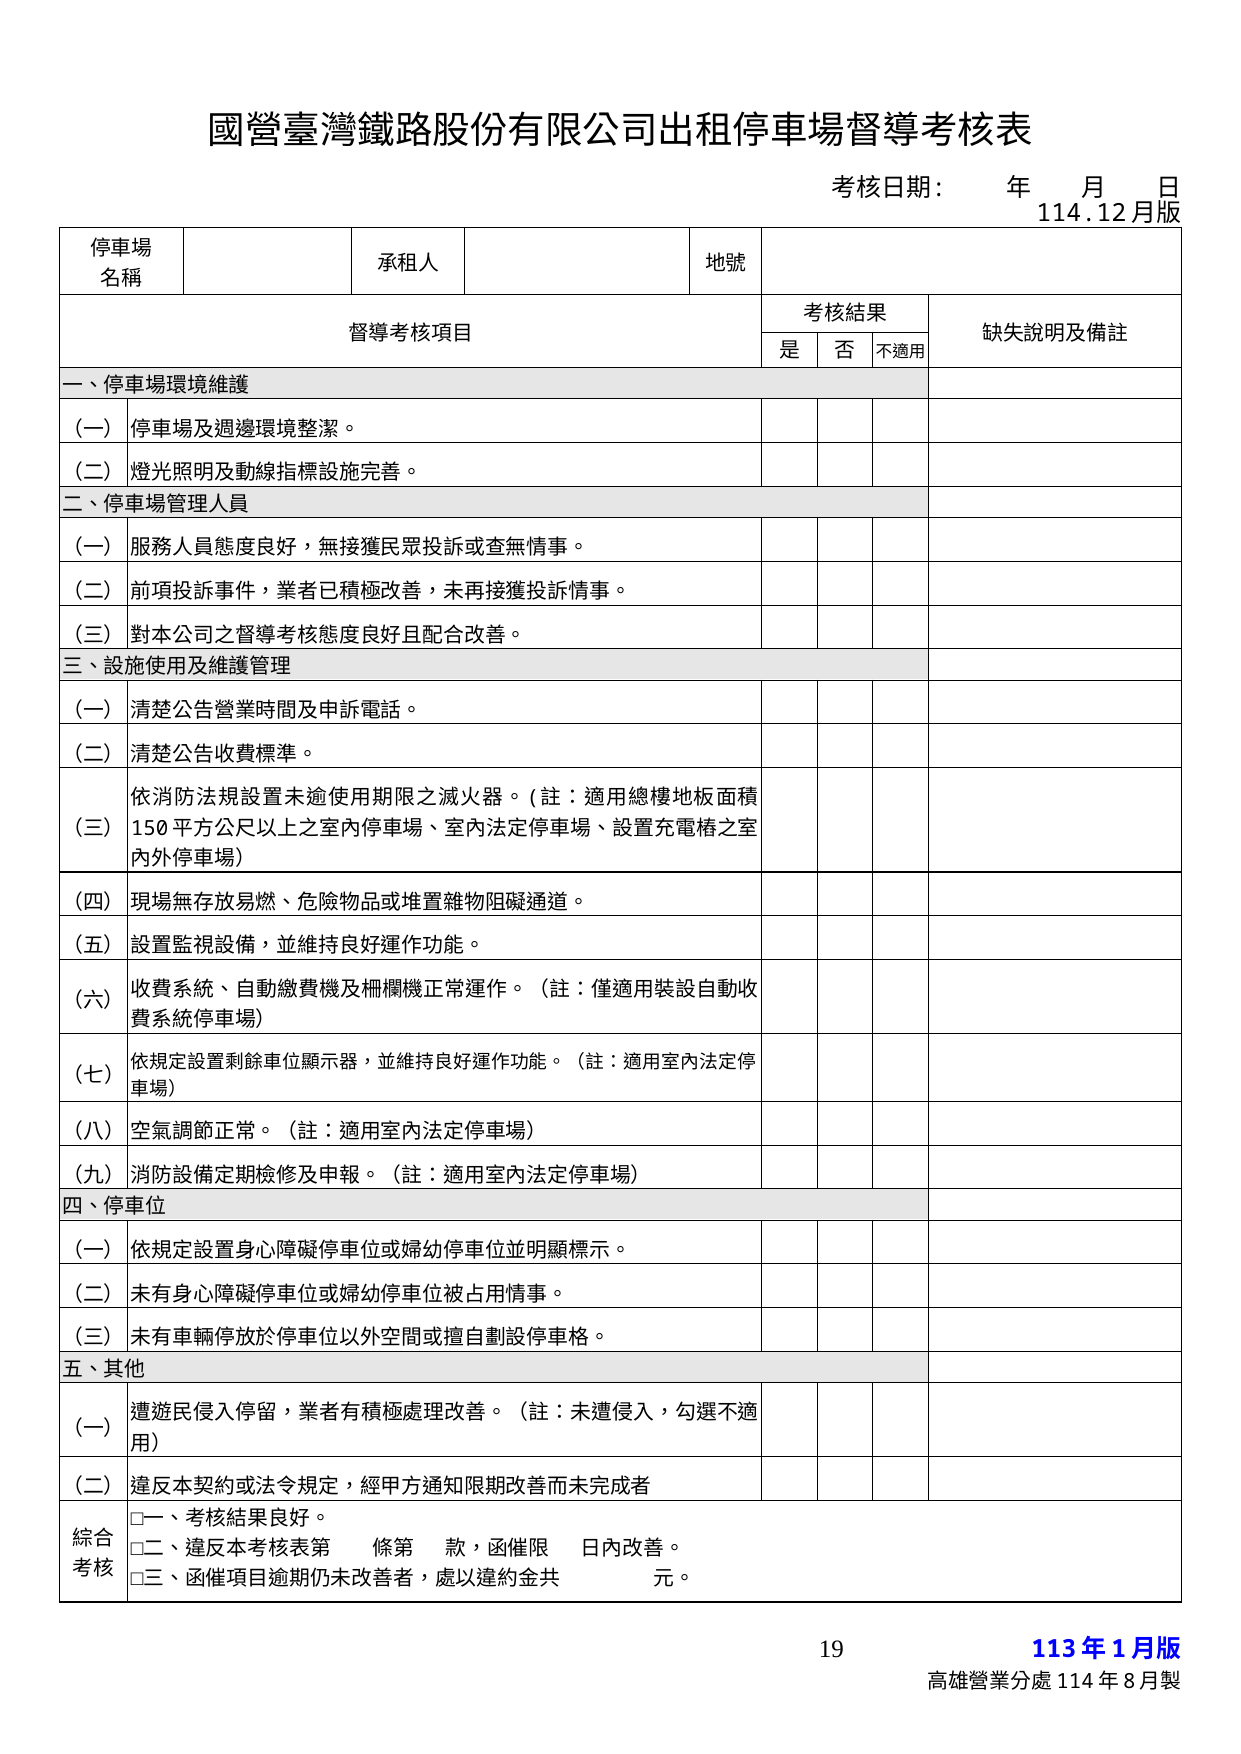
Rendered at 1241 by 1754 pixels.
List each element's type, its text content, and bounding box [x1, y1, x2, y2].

table_cell [873, 960, 928, 1033]
table_cell 對本公司之督導考核態度良好且配合改善。 [128, 606, 761, 648]
table_cell [818, 960, 872, 1033]
table_cell [929, 1457, 1181, 1500]
table_cell [873, 1102, 928, 1144]
table_cell 前項投訴事件，業者已積極改善，未再接獲投訴情事。 [128, 562, 761, 604]
table_cell （二） [60, 562, 127, 604]
table_cell 督導考核項目 [60, 295, 761, 367]
table_cell [873, 873, 928, 915]
table_cell （三） [60, 768, 127, 871]
table_cell （一） [60, 1383, 127, 1456]
table_cell [873, 562, 928, 604]
table_cell 未有車輛停放於停車位以外空間或擅自劃設停車格。 [128, 1308, 761, 1351]
table_cell [762, 1034, 817, 1101]
table_cell 現場無存放易燃、危險物品或堆置雜物阻礙通道。 [128, 873, 761, 915]
table_cell 四、停車位 [60, 1189, 928, 1219]
table_cell 綜合 考核 [60, 1501, 127, 1601]
table_cell （三） [60, 606, 127, 648]
table_cell [818, 1264, 872, 1307]
table_cell [929, 960, 1181, 1033]
table_cell [873, 1383, 928, 1456]
table_cell [873, 1308, 928, 1351]
table_cell [818, 916, 872, 959]
table_cell （六） [60, 960, 127, 1033]
table_cell [929, 1146, 1181, 1188]
table_cell 二、停車場管理人員 [60, 487, 928, 517]
table_cell 燈光照明及動線指標設施完善。 [128, 443, 761, 486]
table_cell 設置監視設備，並維持良好運作功能。 [128, 916, 761, 959]
table_cell （一） [60, 518, 127, 561]
table_cell [873, 681, 928, 723]
table_header 地號 [690, 228, 761, 294]
table_cell [873, 724, 928, 767]
table_cell （二） [60, 1457, 127, 1500]
table_cell [873, 1034, 928, 1101]
table_cell [818, 518, 872, 561]
table_cell 依消防法規設置未逾使用期限之滅火器。(註：適用總樓地板面積150平方公尺以上之室內停車場、室內法定停車場、設置充電樁之室內外停車場） [128, 768, 761, 871]
table_cell [762, 1383, 817, 1456]
table_cell [929, 399, 1181, 442]
table_cell [762, 1308, 817, 1351]
table_cell [929, 368, 1181, 398]
table_cell [762, 1221, 817, 1263]
table_cell [762, 916, 817, 959]
table_cell [929, 649, 1181, 679]
table_header [465, 228, 689, 294]
table_cell [929, 1221, 1181, 1263]
table_cell [762, 1102, 817, 1144]
table_cell [818, 681, 872, 723]
table_cell [929, 606, 1181, 648]
table_header 承租人 [352, 228, 464, 294]
table_cell [873, 443, 928, 486]
text 考核日期: 年 月 日 [59, 177, 1181, 202]
table_cell [873, 1146, 928, 1188]
table_cell 依規定設置身心障礙停車位或婦幼停車位並明顯標示。 [128, 1221, 761, 1263]
table_cell （四） [60, 873, 127, 915]
table_cell 依規定設置剩餘車位顯示器，並維持良好運作功能。（註：適用室內法定停車場） [128, 1034, 761, 1101]
table_cell [818, 1383, 872, 1456]
table_cell [762, 768, 817, 871]
table_cell [762, 873, 817, 915]
table_cell [929, 562, 1181, 604]
table_cell [929, 1264, 1181, 1307]
table_cell [929, 1034, 1181, 1101]
table_cell 是 [762, 333, 817, 367]
table_cell 停車場及週邊環境整潔。 [128, 399, 761, 442]
table_cell （九） [60, 1146, 127, 1188]
table_cell 清楚公告收費標準。 [128, 724, 761, 767]
table_cell [762, 606, 817, 648]
table_cell [873, 768, 928, 871]
table_cell [762, 443, 817, 486]
table_cell [929, 724, 1181, 767]
table_cell [929, 443, 1181, 486]
table_cell （二） [60, 724, 127, 767]
table_cell （一） [60, 1221, 127, 1263]
table_cell （七） [60, 1034, 127, 1101]
text 114.12月版 [59, 202, 1181, 227]
table_cell [762, 399, 817, 442]
table_cell [873, 1457, 928, 1500]
table_cell [762, 681, 817, 723]
table_cell [929, 1102, 1181, 1144]
table_cell [818, 562, 872, 604]
table_cell （二） [60, 443, 127, 486]
table_cell [818, 768, 872, 871]
table_cell （五） [60, 916, 127, 959]
table_cell [762, 1146, 817, 1188]
table_cell [818, 1457, 872, 1500]
table_cell （二） [60, 1264, 127, 1307]
table_cell 未有身心障礙停車位或婦幼停車位被占用情事。 [128, 1264, 761, 1307]
table_cell [929, 518, 1181, 561]
table_cell 遭遊民侵入停留，業者有積極處理改善。（註：未遭侵入，勾選不適用） [128, 1383, 761, 1456]
table_cell [818, 1034, 872, 1101]
table_cell [929, 1352, 1181, 1382]
table_cell [929, 873, 1181, 915]
table_header 停車場 名稱 [60, 228, 183, 294]
table_cell 收費系統、自動繳費機及柵欄機正常運作。（註：僅適用裝設自動收費系統停車場） [128, 960, 761, 1033]
table_cell 清楚公告營業時間及申訴電話。 [128, 681, 761, 723]
table_cell [762, 518, 817, 561]
table_cell 否 [818, 333, 872, 367]
table_cell [873, 916, 928, 959]
table_cell （一） [60, 399, 127, 442]
table_cell 三、設施使用及維護管理 [60, 649, 928, 679]
table_cell [929, 487, 1181, 517]
table_cell [818, 873, 872, 915]
table_cell [929, 916, 1181, 959]
table_cell [873, 1264, 928, 1307]
table_cell （八） [60, 1102, 127, 1144]
table_header [762, 228, 1181, 294]
table_cell 一、停車場環境維護 [60, 368, 928, 398]
table_cell [818, 399, 872, 442]
table_cell [929, 1383, 1181, 1456]
table_header [184, 228, 351, 294]
table_cell [762, 1457, 817, 1500]
table_cell 消防設備定期檢修及申報。（註：適用室內法定停車場） [128, 1146, 761, 1188]
table_cell [929, 1308, 1181, 1351]
table_cell [929, 1189, 1181, 1219]
table_cell 服務人員態度良好，無接獲民眾投訴或查無情事。 [128, 518, 761, 561]
table_cell [818, 1308, 872, 1351]
table_cell [818, 724, 872, 767]
table_cell 不適用 [873, 333, 928, 367]
table_cell [929, 768, 1181, 871]
table_cell （一） [60, 681, 127, 723]
table_cell [762, 562, 817, 604]
table_cell [873, 399, 928, 442]
table_cell [818, 443, 872, 486]
table_cell 違反本契約或法令規定，經甲方通知限期改善而未完成者 [128, 1457, 761, 1500]
table_cell [873, 518, 928, 561]
table_cell 缺失說明及備註 [929, 295, 1181, 367]
table_cell [873, 1221, 928, 1263]
table_cell [762, 1264, 817, 1307]
table_cell 空氣調節正常。（註：適用室內法定停車場） [128, 1102, 761, 1144]
table_cell （三） [60, 1308, 127, 1351]
table_cell [818, 1146, 872, 1188]
table_cell □一、考核結果良好。 □二、違反本考核表第 條第 款，函催限 日內改善。 □三、函催項目逾期仍未改善者，處以違約金共 元。 [128, 1501, 1181, 1601]
table_cell [818, 606, 872, 648]
table_cell [762, 724, 817, 767]
table_cell 五、其他 [60, 1352, 928, 1382]
table_cell 考核結果 [762, 295, 928, 332]
table_cell [929, 681, 1181, 723]
table_cell [818, 1102, 872, 1144]
table_cell [818, 1221, 872, 1263]
text 國營臺灣鐵路股份有限公司出租停車場督導考核表 [59, 110, 1181, 152]
table_cell [873, 606, 928, 648]
table_cell [762, 960, 817, 1033]
